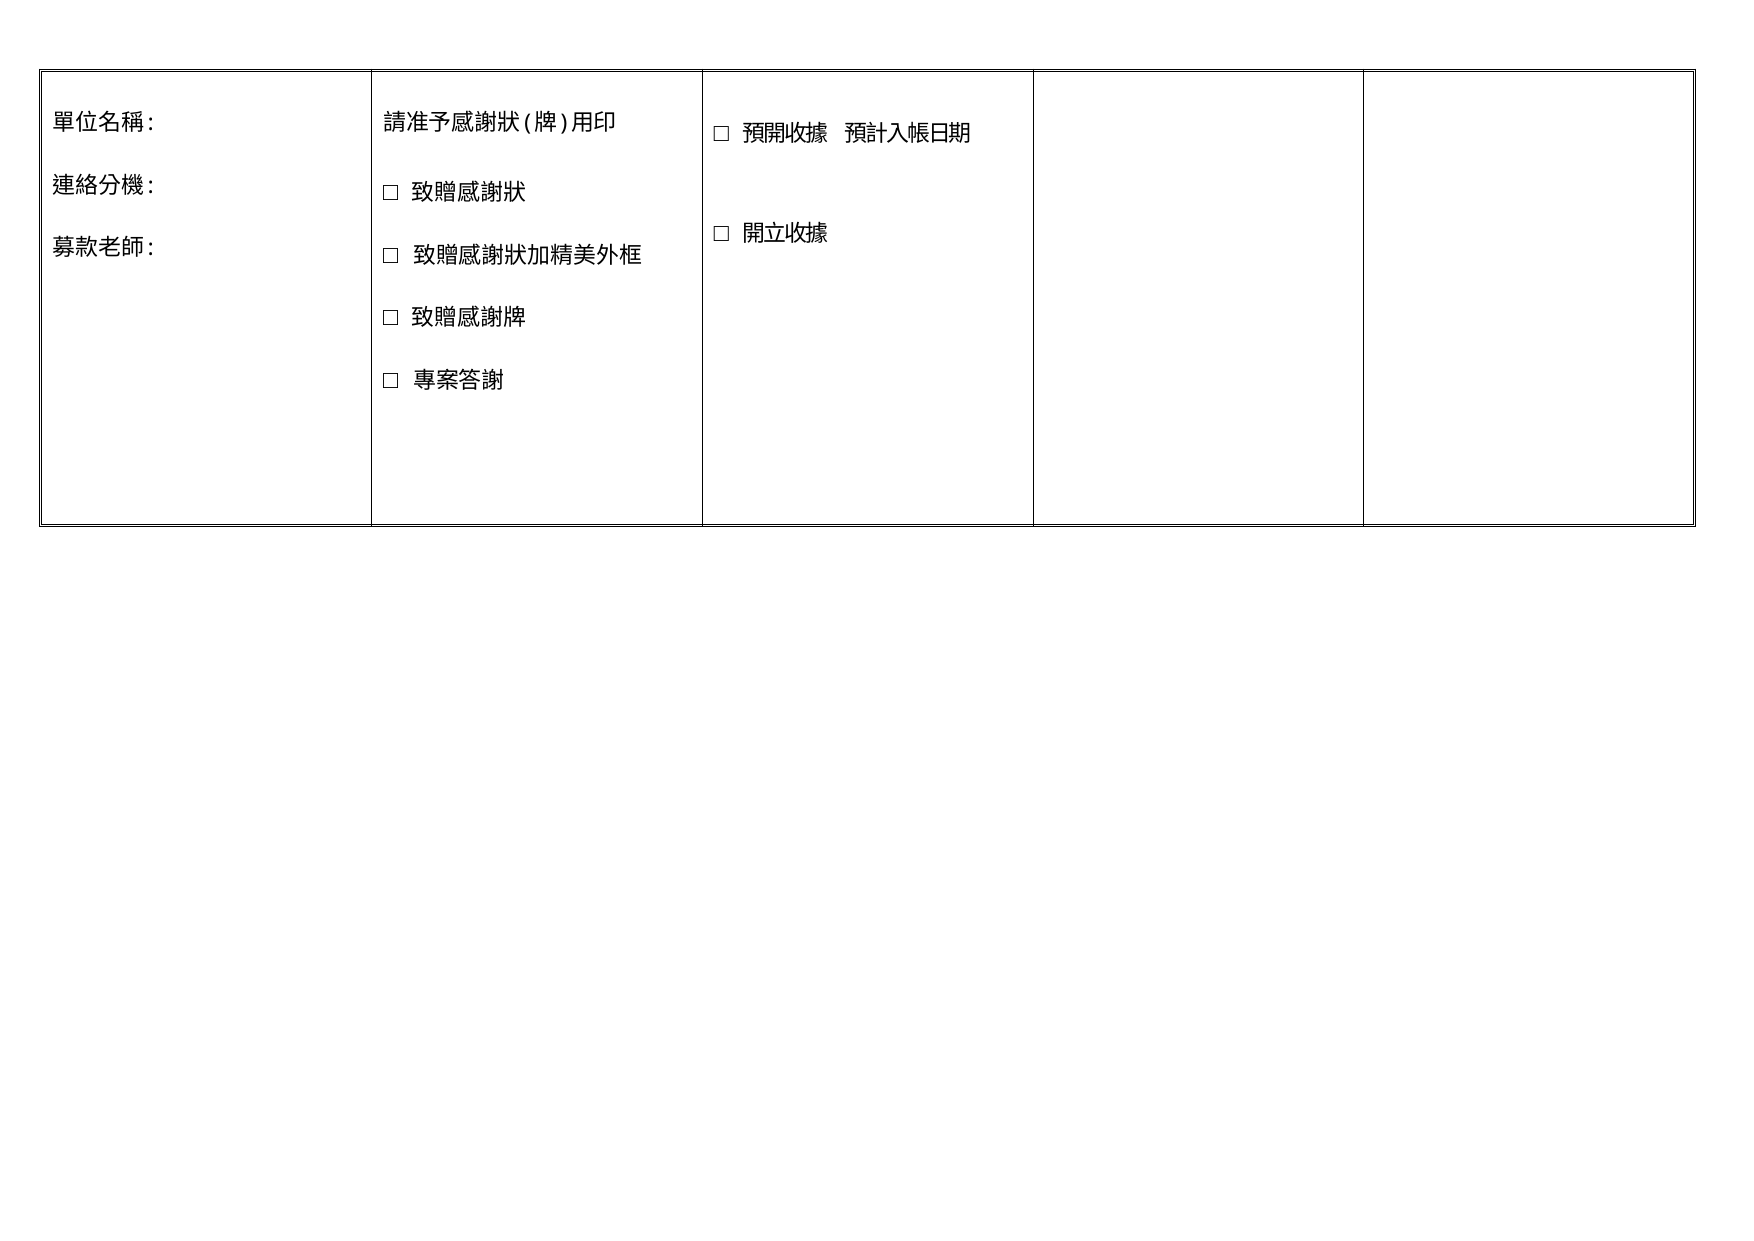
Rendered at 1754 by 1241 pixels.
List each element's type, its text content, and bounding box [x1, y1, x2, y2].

table_cell □ 預開收據 預計入帳日期 □ 開立收據 [703, 72, 1033, 524]
table_cell [1034, 72, 1363, 524]
table_cell 請准予感謝狀(牌)用印 □ 致贈感謝狀 □ 致贈感謝狀加精美外框 □ 致贈感謝牌 □ 專案答謝 [372, 72, 702, 524]
table_cell 單位名稱: 連絡分機: 募款老師: [42, 72, 371, 524]
table_cell [1364, 72, 1693, 524]
